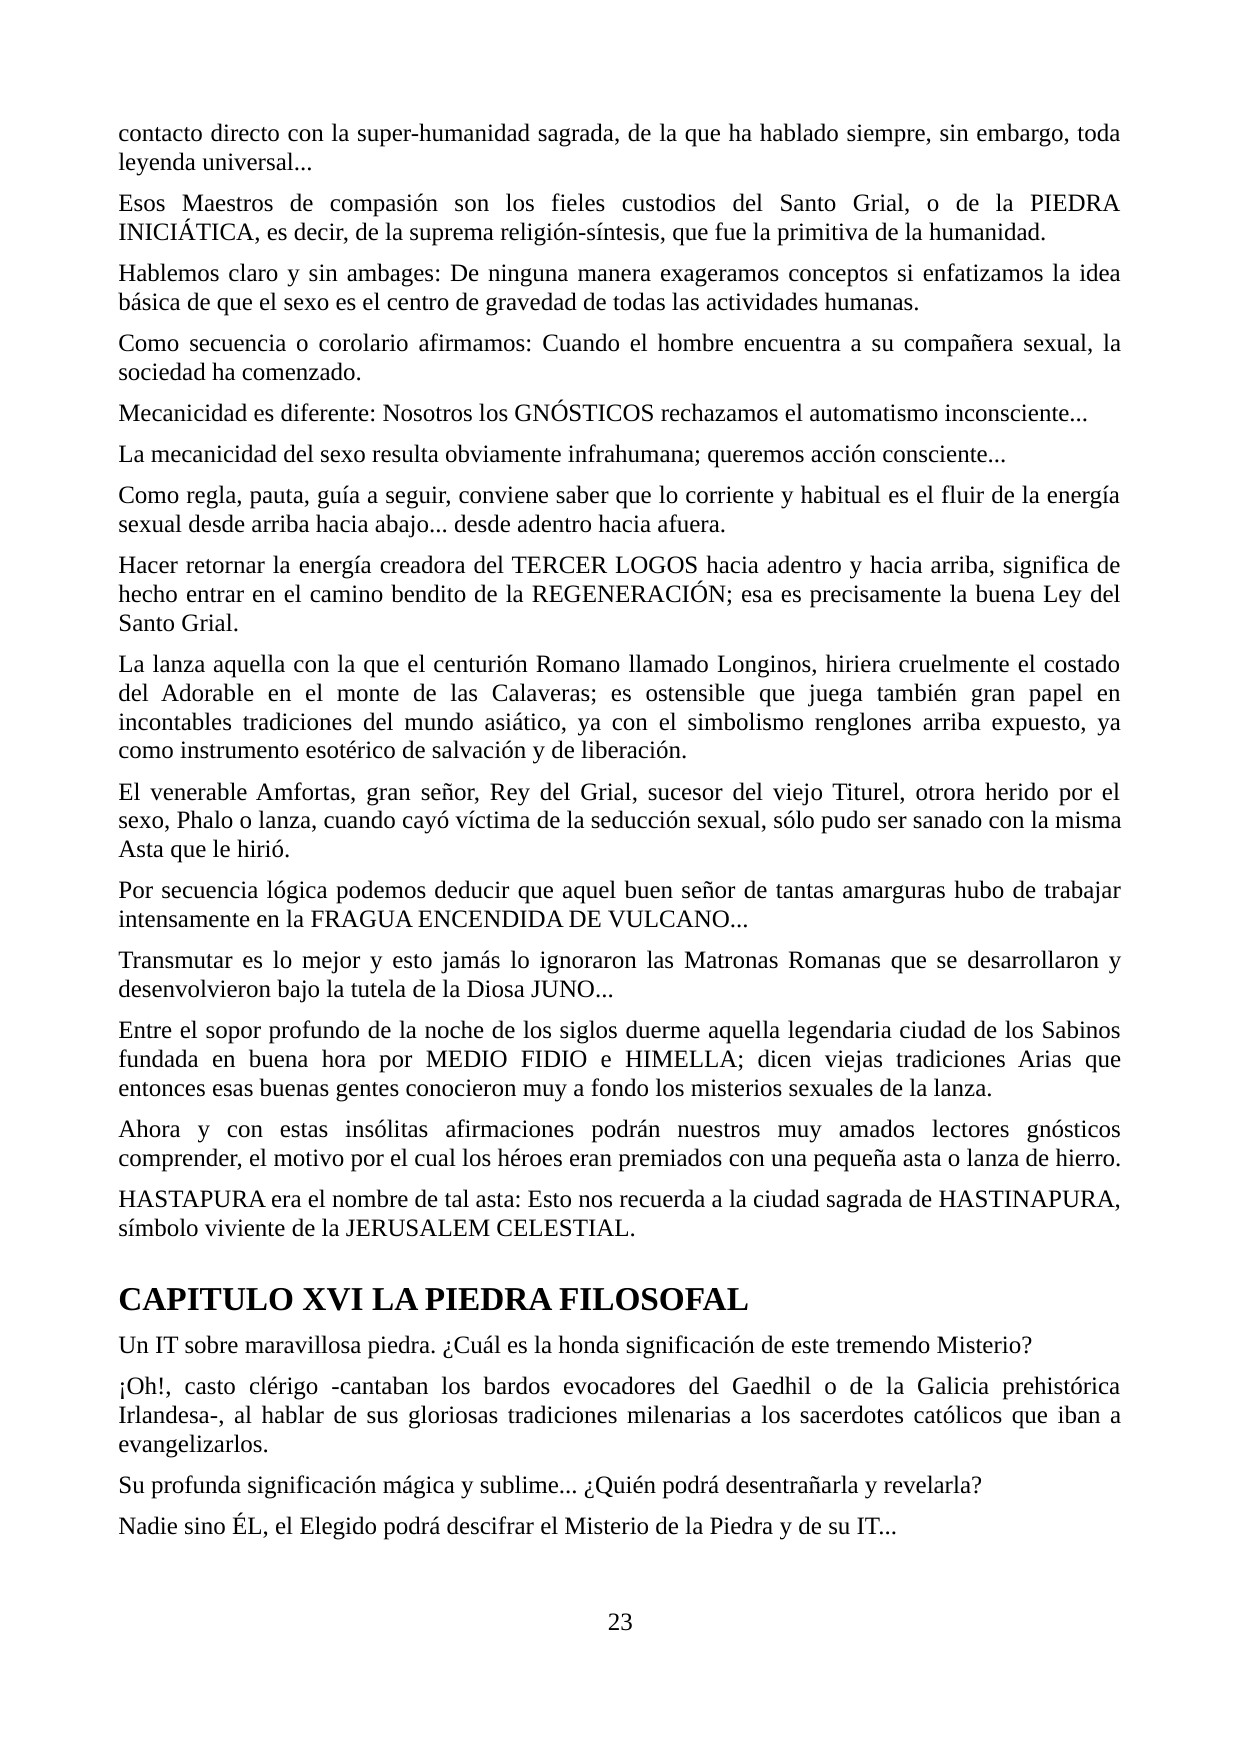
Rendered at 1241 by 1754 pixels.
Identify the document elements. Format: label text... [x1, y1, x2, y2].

text ¡Oh!, casto clérigo -cantaban los bardos evocadores del Gaedhil o de la Galicia prehistórica Irlandesa-, al hablar de sus gloriosas tradiciones milenarias a los sacerdotes católicos que iban a evangelizarlos. [118, 1371, 1122, 1458]
text Un IT sobre maravillosa piedra. ¿Cuál es la honda significación de este tremendo Misterio? [118, 1330, 1122, 1359]
text La mecanicidad del sexo resulta obviamente infrahumana; queremos acción consciente... [118, 439, 1122, 468]
text Hablemos claro y sin ambages: De ninguna manera exageramos conceptos si enfatizamos la idea básica de que el sexo es el centro de gravedad de todas las actividades humanas. [118, 258, 1122, 316]
text Como secuencia o corolario afirmamos: Cuando el hombre encuentra a su compañera sexual, la sociedad ha comenzado. [118, 328, 1122, 386]
text El venerable Amfortas, gran señor, Rey del Grial, sucesor del viejo Titurel, otrora herido por el sexo, Phalo o lanza, cuando cayó víctima de la seducción sexual, sólo pudo ser sanado con la misma Asta que le hirió. [118, 777, 1122, 863]
text Entre el sopor profundo de la noche de los siglos duerme aquella legendaria ciudad de los Sabinos fundada en buena hora por MEDIO FIDIO e HIMELLA; dicen viejas tradiciones Arias que entonces esas buenas gentes conocieron muy a fondo los misterios sexuales de la lanza. [118, 1016, 1122, 1102]
text Ahora y con estas insólitas afirmaciones podrán nuestros muy amados lectores gnósticos comprender, el motivo por el cual los héroes eran premiados con una pequeña asta o lanza de hierro. [118, 1114, 1122, 1172]
text Nadie sino ÉL, el Elegido podrá descifrar el Misterio de la Piedra y de su IT... [118, 1511, 1122, 1540]
text Transmutar es lo mejor y esto jamás lo ignoraron las Matronas Romanas que se desarrollaron y desenvolvieron bajo la tutela de la Diosa JUNO... [118, 946, 1122, 1003]
subtitle CAPITULO XVI LA PIEDRA FILOSOFAL [118, 1279, 1122, 1318]
text Su profunda significación mágica y sublime... ¿Quién podrá desentrañarla y revelarla? [118, 1470, 1122, 1499]
text HASTAPURA era el nombre de tal asta: Esto nos recuerda a la ciudad sagrada de HASTINAPURA, símbolo viviente de la JERUSALEM CELESTIAL. [118, 1184, 1122, 1242]
text Mecanicidad es diferente: Nosotros los GNÓSTICOS rechazamos el automatismo inconsciente... [118, 398, 1122, 427]
text Por secuencia lógica podemos deducir que aquel buen señor de tantas amarguras hubo de trabajar intensamente en la FRAGUA ENCENDIDA DE VULCANO... [118, 876, 1122, 933]
text Esos Maestros de compasión son los fieles custodios del Santo Grial, o de la PIEDRA INICIÁTICA, es decir, de la suprema religión-síntesis, que fue la primitiva de la humanidad. [118, 188, 1122, 246]
text contacto directo con la super-humanidad sagrada, de la que ha hablado siempre, sin embargo, toda leyenda universal... [118, 118, 1122, 176]
text La lanza aquella con la que el centurión Romano llamado Longinos, hiriera cruelmente el costado del Adorable en el monte de las Calaveras; es ostensible que juega también gran papel en incontables tradiciones del mundo asiático, ya con el simbolismo renglones arriba expuesto, ya como instrumento esotérico de salvación y de liberación. [118, 649, 1122, 764]
text Hacer retornar la energía creadora del TERCER LOGOS hacia adentro y hacia arriba, significa de hecho entrar en el camino bendito de la REGENERACIÓN; esa es precisamente la buena Ley del Santo Grial. [118, 551, 1122, 637]
text Como regla, pauta, guía a seguir, conviene saber que lo corriente y habitual es el fluir de la energía sexual desde arriba hacia abajo... desde adentro hacia afuera. [118, 481, 1122, 538]
